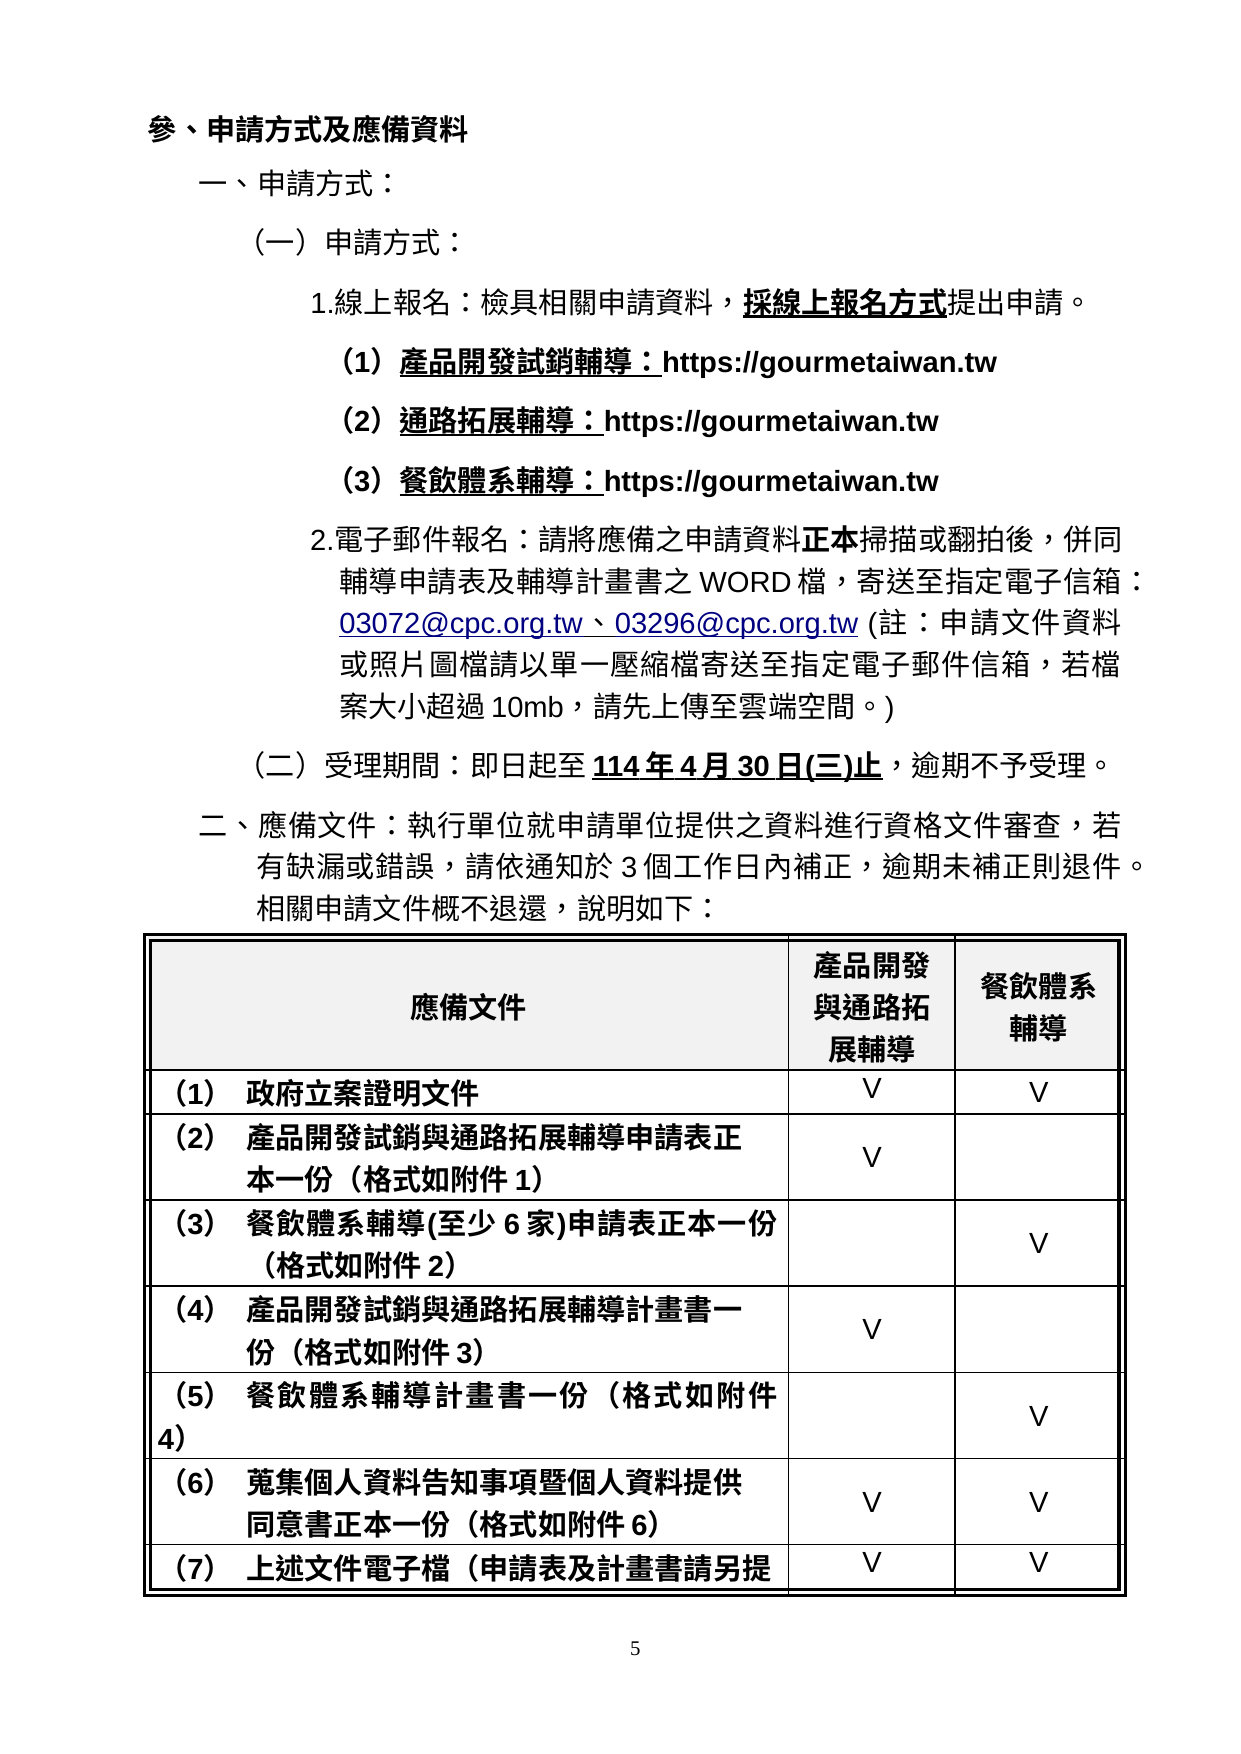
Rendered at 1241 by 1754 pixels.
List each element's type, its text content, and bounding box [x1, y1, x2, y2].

table_cell [789, 1201, 954, 1285]
table_cell [956, 1115, 1117, 1199]
table_cell V [789, 1545, 954, 1588]
text 2.電子郵件報名：請將應備之申請資料正本掃描或翻拍後，併同輔導申請表及輔導計畫書之WORD檔，寄送至指定電子信箱：03072@cpc.org.tw、03296@cpc.org.tw (註：申請文件資料或照片圖檔請以單一壓縮檔寄送至指定電子郵件信箱，若檔案大小超過10mb，請先上傳至雲端空間。) [310, 517, 1122, 726]
table_cell 產品開發試銷與通路拓展輔導申請表正 本一份（格式如附件1） [152, 1115, 788, 1199]
table_cell V [789, 1459, 954, 1544]
subtitle 參、申請方式及應備資料 [148, 106, 1122, 148]
table_cell [956, 1287, 1117, 1371]
text 一、申請方式： [198, 161, 1122, 203]
table_cell V [956, 1459, 1117, 1544]
table_cell 上述文件電子檔（申請表及計畫書請另提 [152, 1545, 788, 1588]
table_cell V [789, 1071, 954, 1113]
text （2）通路拓展輔導：https://gourmetaiwan.tw [325, 398, 1122, 440]
table_cell 餐飲體系輔導計畫書一份（格式如附件4） [152, 1373, 788, 1458]
text 二、應備文件：執行單位就申請單位提供之資料進行資格文件審查，若有缺漏或錯誤，請依通知於3個工作日內補正，逾期未補正則退件。相關申請文件概不退還，說明如下： [198, 803, 1122, 928]
table_cell 餐飲體系輔導(至少6家)申請表正本一份（格式如附件2） [152, 1201, 788, 1285]
table_cell [789, 1373, 954, 1458]
table_cell 蒐集個人資料告知事項暨個人資料提供 同意書正本一份（格式如附件6） [152, 1459, 788, 1544]
table_cell V [789, 1287, 954, 1371]
text （1）產品開發試銷輔導：https://gourmetaiwan.tw [325, 339, 1122, 381]
table_header 產品開發與通路拓展輔導 [789, 942, 954, 1069]
table_cell V [956, 1373, 1117, 1458]
table_cell V [789, 1115, 954, 1199]
table_cell V [956, 1545, 1117, 1588]
table_header 餐飲體系輔導 [956, 936, 1122, 1069]
text 1.線上報名：檢具相關申請資料，採線上報名方式提出申請。 [310, 280, 1122, 321]
text （一）申請方式： [236, 220, 1122, 262]
table_cell 產品開發試銷與通路拓展輔導計畫書一 份（格式如附件3） [152, 1287, 788, 1371]
table_header 應備文件 [148, 936, 788, 1069]
table_cell V [956, 1201, 1117, 1285]
table_cell V [956, 1071, 1117, 1113]
text （3）餐飲體系輔導：https://gourmetaiwan.tw [325, 458, 1122, 499]
table_cell 政府立案證明文件 [152, 1071, 788, 1113]
text （二）受理期間：即日起至114年4月30日(三)止，逾期不予受理。 [236, 743, 1122, 785]
